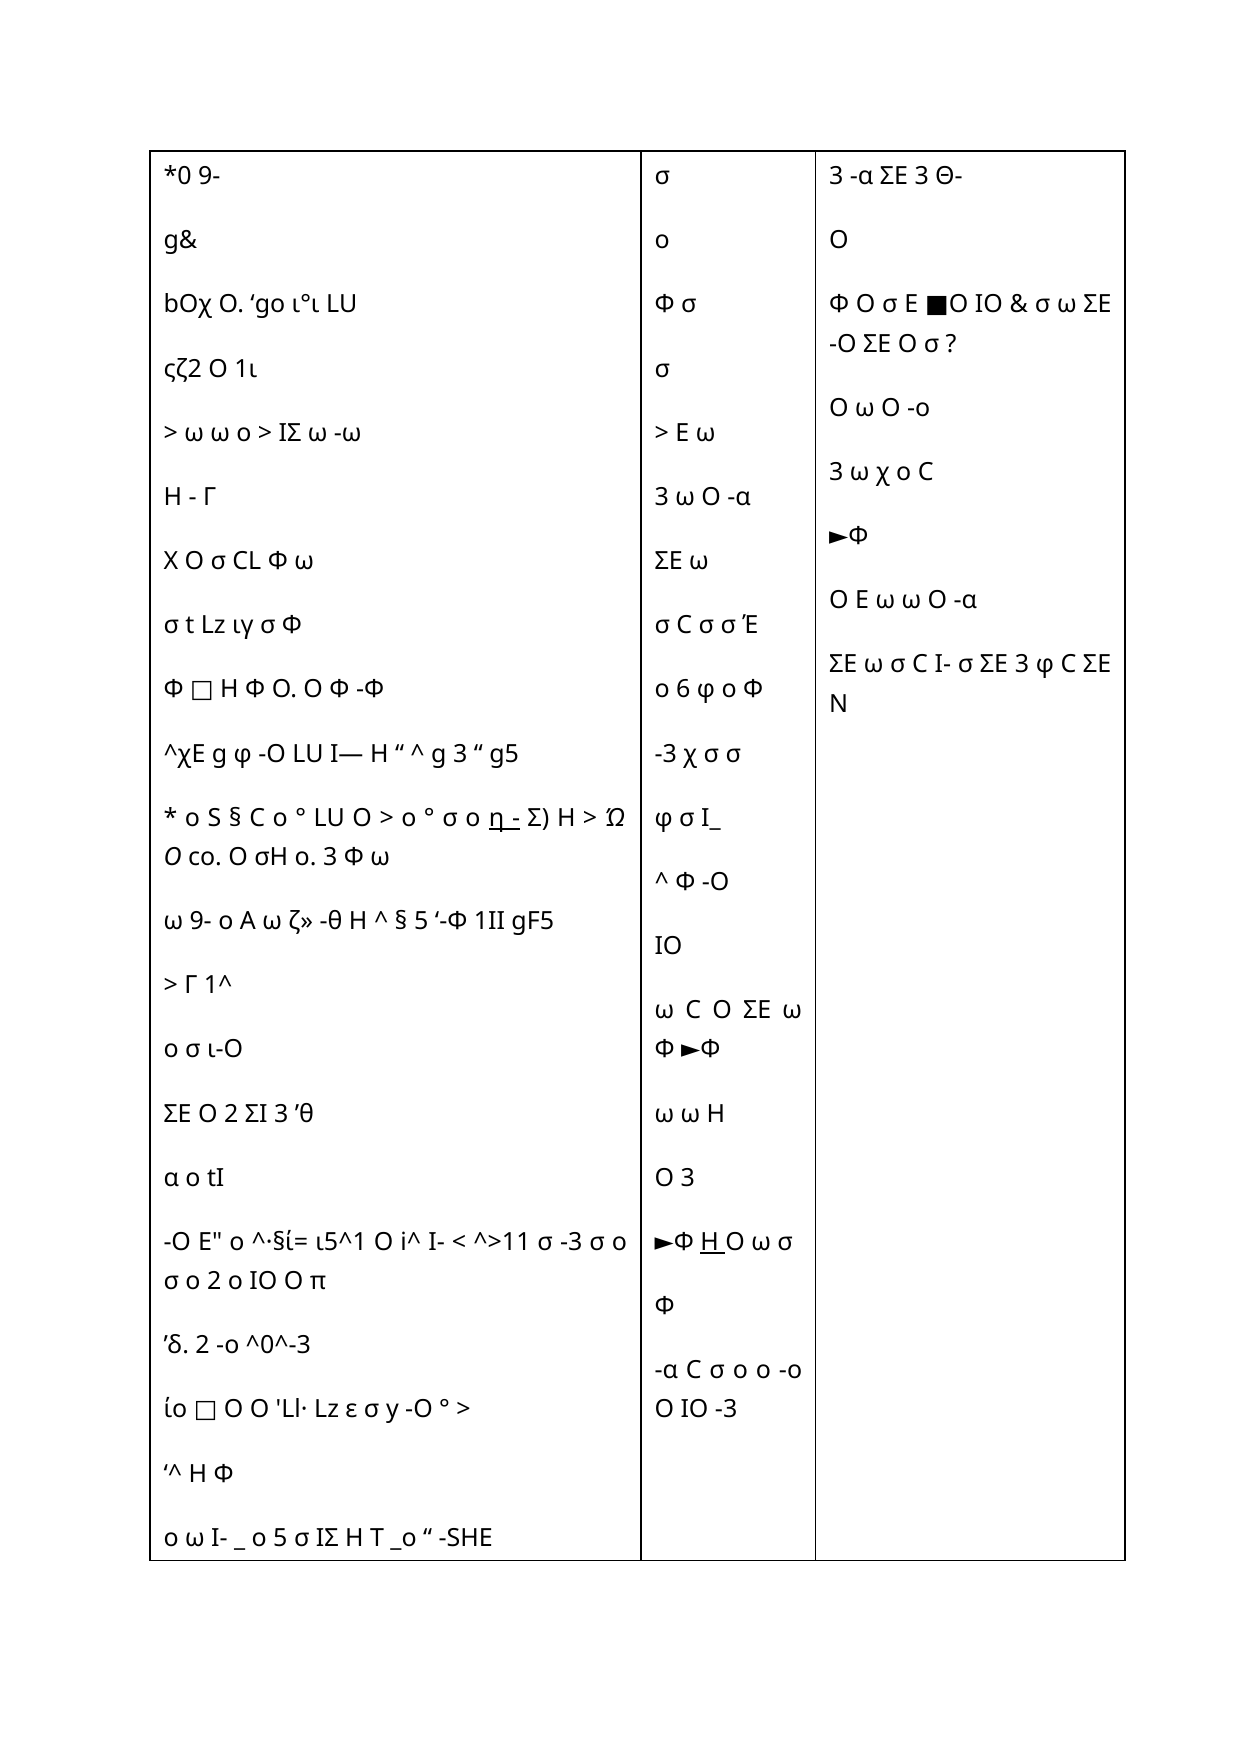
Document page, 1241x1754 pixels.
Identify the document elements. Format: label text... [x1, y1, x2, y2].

table_header σ ο Φ σ σ > Ε ω 3 ω Ο -α ΣΕ ω σ C σ σ Έ ο 6 φ ο Φ -3 χ σ σ φ σ Ι_ ^ Φ -Ο ΙΟ ω C Ο ΣΕ ω Φ ►Φ ω ω Η Ο 3 ►Φ Η Ο ω σ Φ -α C σ ο ο -ο Ο ΙΟ -3 [642, 152, 815, 1560]
table_header 3 -α ΣΕ 3 Θ- Ο Φ Ο σ Ε ■Ο ΙΟ & σ ω ΣΕ -Ο ΣΕ Ο σ ? Ο ω Ο -ο 3 ω χ ο C ►Φ Ο Ε ω ω Ο -α ΣΕ ω σ C Ι- σ ΣΕ 3 φ C ΣΕ Ν [816, 152, 1124, 1560]
table_header *0 9- g& bOχ Ο. ‘gο ι°ι LU ςζ2 Ο 1ι > ω ω ο > ΙΣ ω -ω Η - Γ Χ Ο σ CL Φ ω σ t Lz ιγ σ Φ Φ □ Η Φ Ο. Ο Φ -Φ ^χΕ g φ -Ο LU Ι— Η “ ^ g 3 “ g5 * ο S § C ο ° LU Ο > ο ° σ ο η - Σ) Η > Ώ Ο co. Ο σΗ ο. 3 Φ ω ω 9- ο Α ω ζ» -θ Η ^ § 5 ‘-Φ 1ΙΙ gF5 > Γ 1^ ο σ ι-Ο ΣΕ Ο 2 ΣΙ 3 ’θ α ο tΙ -Ο Ε" ο ^·§ί= ι5^1 Ο i^ Ι- < ^>11 σ -3 σ ο σ ο 2 ο ΙΟ Ο π ’δ. 2 -ο ^0^-3 ίο □ Ο Ο 'Ll· Lz ε σ y -Ο ° > ‘^ Η Φ ο ω Ι- _ ο 5 σ ΙΣ Η Τ _ο “ -SΗΕ [151, 152, 640, 1560]
